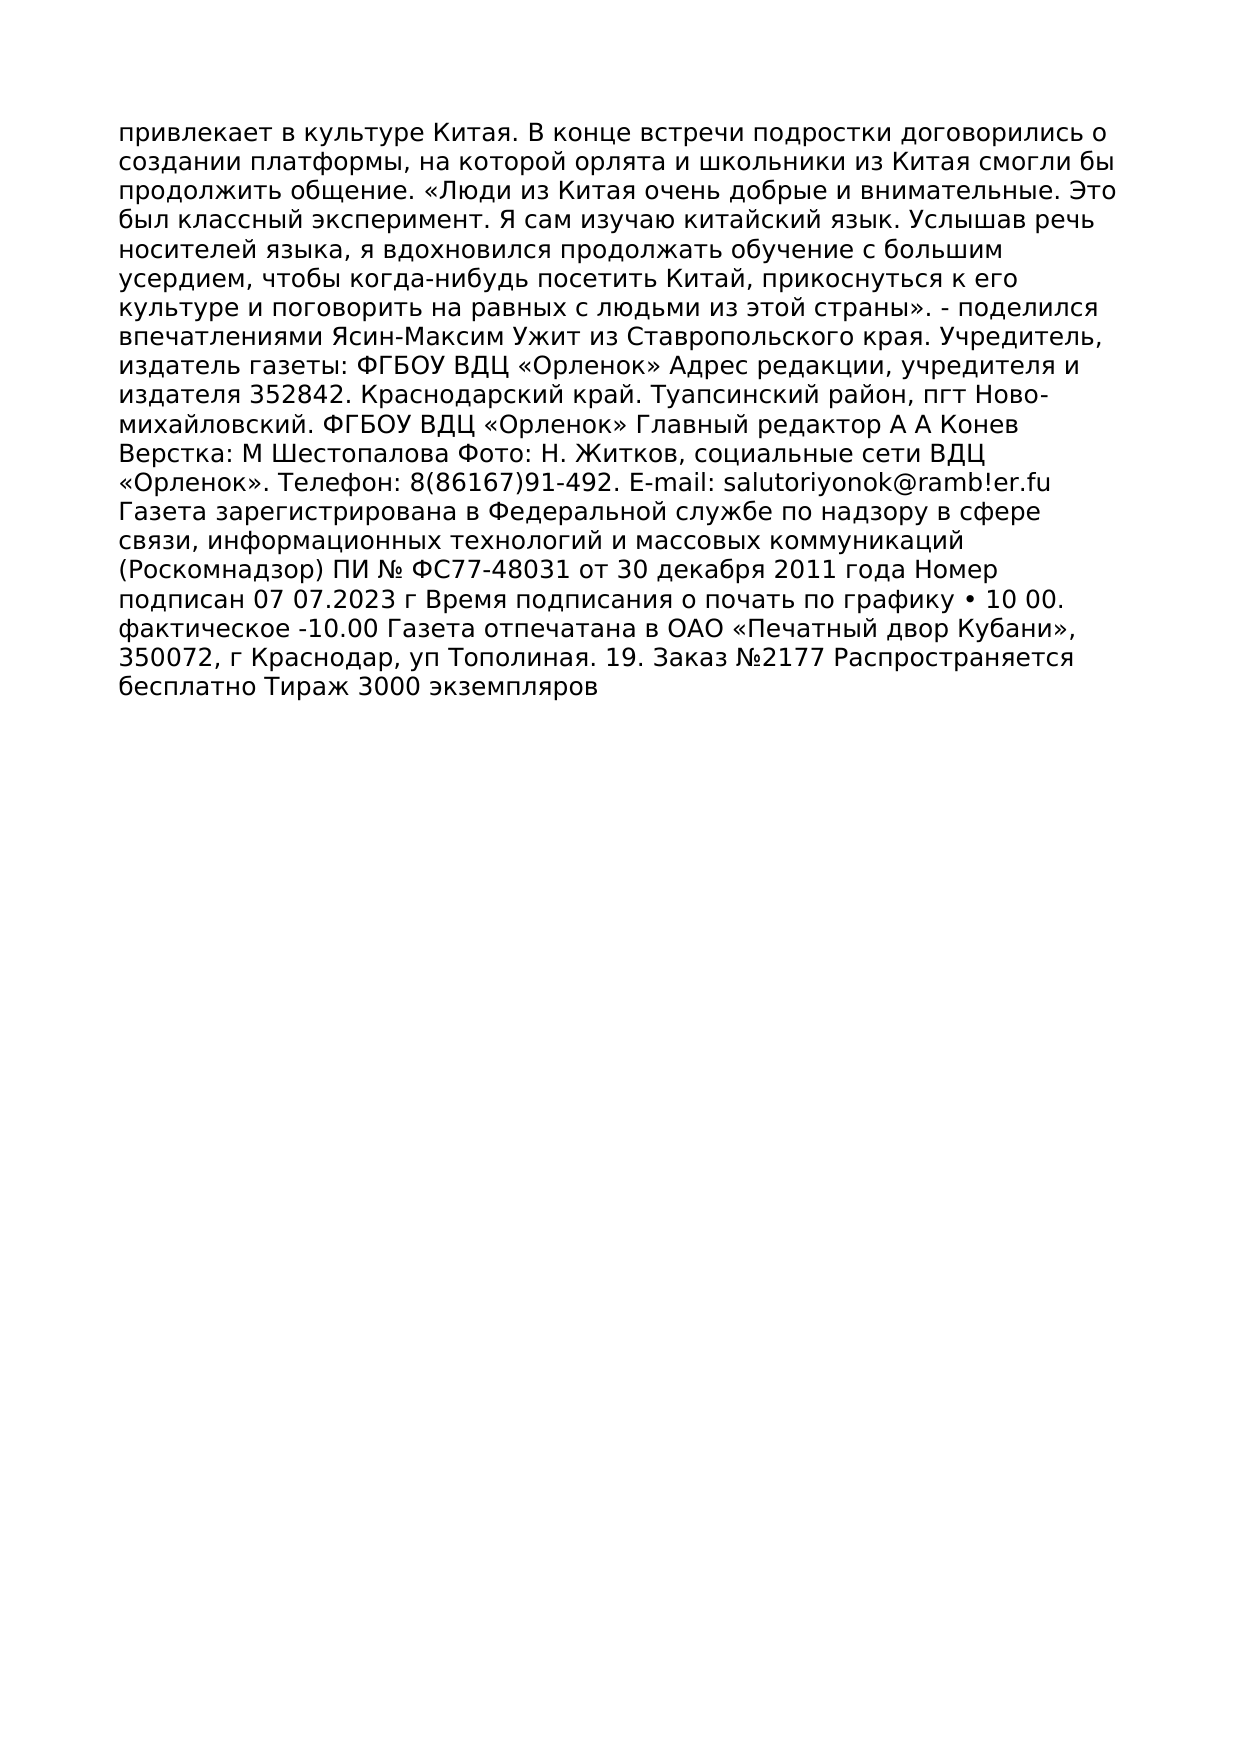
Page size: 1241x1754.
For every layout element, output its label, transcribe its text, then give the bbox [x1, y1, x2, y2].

text привлекает в культуре Китая. В конце встречи подростки договорились о создании платформы, на ко­торой орлята и школьники из Китая смогли бы продолжить общение. «Люди из Китая очень добрые и внимательные. Это был класс­ный эксперимент. Я сам изучаю китайский язык. Услышав речь носителей языка, я вдохновился продолжать обучение с большим усердием, чтобы когда-нибудь посетить Китай, прикоснуться к его культуре и поговорить на равных с людьми из этой страны». - поделился впечатлениями Ясин-Максим Ужит из Ставропольского края. Учредитель, издатель газеты: ФГБОУ ВДЦ «Орленок» Адрес редакции, учредителя и издателя 352842. Краснодарский край. Туапсинский район, пгт Ново­михайловский. ФГБОУ ВДЦ «Орленок» Главный редактор А А Конев Верстка: М Шестопалова Фото: Н. Житков, социальные сети ВДЦ «Орленок». Телефон: 8(86167)91-492. E-mail: salutoriyonok@ramb!er.fu Газета зарегистрирована в Федеральной службе по надзору в сфере связи, информационных технологий и массовых коммуникаций (Роскомнадзор) ПИ № ФС77-48031 от 30 декабря 2011 года Номер подписан 07 07.2023 г Время подписания о почать по графику • 10 00. фактическое -10.00 Газета отпечатана в ОАО «Печатный двор Кубани», 350072, г Краснодар, уп Тополиная. 19. Заказ №2177 Распространяется бесплатно Тираж 3000 экземпляров [118, 118, 1122, 701]
